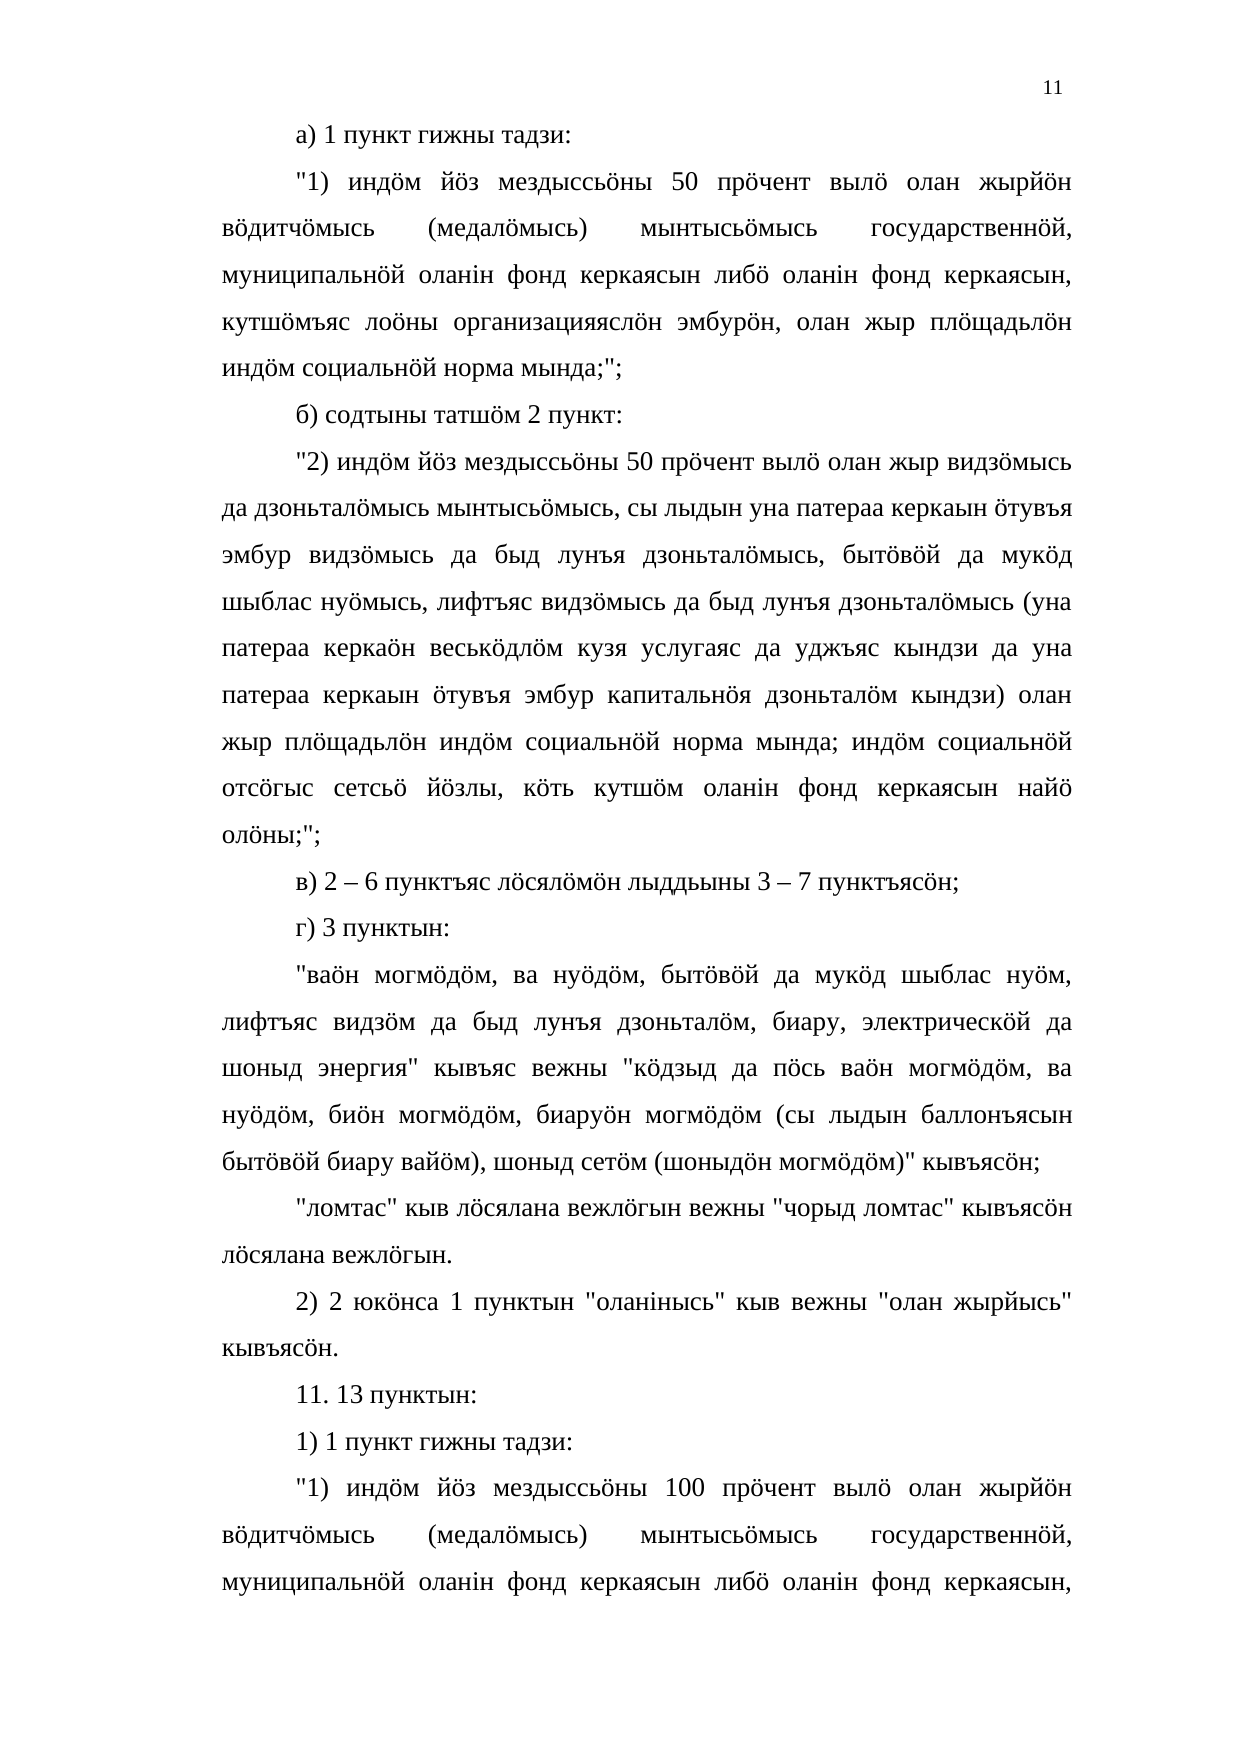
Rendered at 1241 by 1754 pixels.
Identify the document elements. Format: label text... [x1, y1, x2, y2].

text г) 3 пунктын: [222, 911, 1073, 943]
text "ваöн могмöдöм, ва нуöдöм, бытöвöй да мукöд шыблас нуöм, лифтъяс видзöм да быд лунъя дзоньталöм, биару, электрическöй да шоныд энергия" кывъяс вежны "кöдзыд да пöсь ваöн могмöдöм, ва нуöдöм, биöн могмöдöм, биаруöн могмöдöм (сы лыдын баллонъясын бытöвöй биару вайöм), шоныд сетöм (шоныдöн могмöдöм)" кывъясöн; [222, 958, 1073, 1176]
text а) 1 пункт гижны тадзи: [222, 118, 1073, 149]
text "ломтас" кыв лöсялана вежлöгын вежны "чорыд ломтас" кывъясöн лöсялана вежлöгын. [222, 1191, 1073, 1269]
text "1) индöм йöз мездыссьöны 100 прöчент вылö олан жырйöн вöдитчöмысь (медалöмысь) мынтысьöмысь государственнöй, муниципальнöй оланiн фонд керкаясын либö оланiн фонд керкаясын, [222, 1471, 1073, 1596]
text в) 2 – 6 пунктъяс лöсялöмöн лыддьыны 3 – 7 пунктъясöн; [222, 865, 1073, 896]
text 1) 1 пункт гижны тадзи: [222, 1425, 1073, 1456]
text б) содтыны татшöм 2 пункт: [222, 398, 1073, 429]
text 11. 13 пунктын: [222, 1378, 1073, 1409]
text "2) индöм йöз мездыссьöны 50 прöчент вылö олан жыр видзöмысь да дзоньталöмысь мынтысьöмысь, сы лыдын уна патераа керкаын öтувъя эмбур видзöмысь да быд лунъя дзоньталöмысь, бытöвöй да мукöд шыблас нуöмысь, лифтъяс видзöмысь да быд лунъя дзоньталöмысь (уна патераа керкаöн веськöдлöм кузя услугаяс да уджъяс кындзи да уна патераа керкаын öтувъя эмбур капитальнöя дзоньталöм кындзи) олан жыр плöщадьлöн индöм социальнöй норма мында; индöм социальнöй отсöгыс сетсьö йöзлы, кöть кутшöм оланiн фонд керкаясын найö олöны;"; [222, 445, 1073, 849]
text "1) индöм йöз мездыссьöны 50 прöчент вылö олан жырйöн вöдитчöмысь (медалöмысь) мынтысьöмысь государственнöй, муниципальнöй оланiн фонд керкаясын либö оланiн фонд керкаясын, кутшöмъяс лоöны организацияяслöн эмбурöн, олан жыр плöщадьлöн индöм социальнöй норма мында;"; [222, 165, 1073, 383]
text 2) 2 юкöнса 1 пунктын "оланiнысь" кыв вежны "олан жырйысь" кывъясöн. [222, 1285, 1073, 1363]
